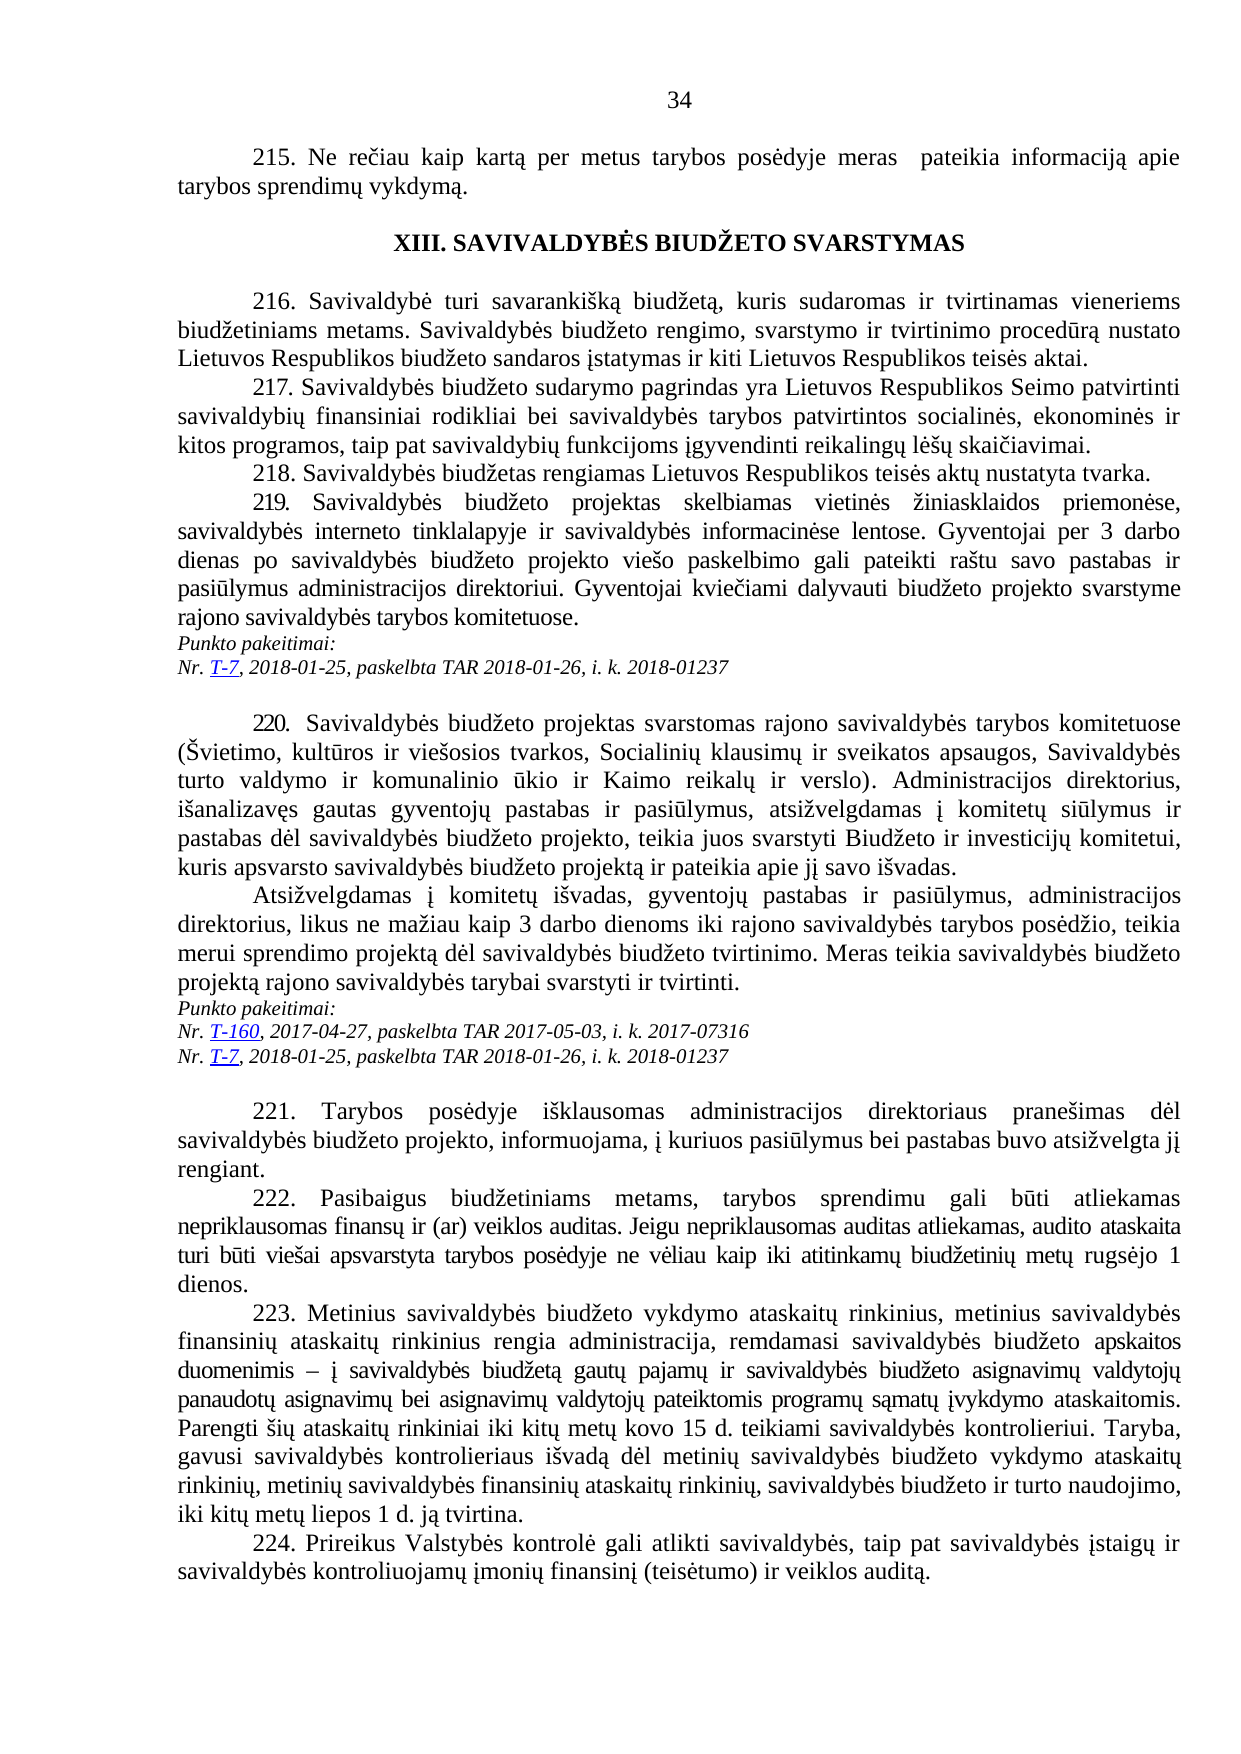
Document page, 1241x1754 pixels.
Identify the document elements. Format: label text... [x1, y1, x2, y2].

text 216. Savivaldybė turi savarankišką biudžetą, kuris sudaromas ir tvirtinamas vieneriems biudžetiniams metams. Savivaldybės biudžeto rengimo, svarstymo ir tvirtinimo procedūrą nustato Lietuvos Respublikos biudžeto sandaros įstatymas ir kiti Lietuvos Respublikos teisės aktai. [177, 286, 1181, 372]
text Punkto pakeitimai: [177, 995, 1181, 1019]
text Nr. T-7, 2018-01-25, paskelbta TAR 2018-01-26, i. k. 2018-01237 [177, 655, 1181, 679]
text 223. Metinius savivaldybės biudžeto vykdymo ataskaitų rinkinius, metinius savivaldybės finansinių ataskaitų rinkinius rengia administracija, remdamasi savivaldybės biudžeto apskaitos duomenimis – į savivaldybės biudžetą gautų pajamų ir savivaldybės biudžeto asignavimų valdytojų panaudotų asignavimų bei asignavimų valdytojų pateiktomis programų sąmatų įvykdymo ataskaitomis. Parengti šių ataskaitų rinkiniai iki kitų metų kovo 15 d. teikiami savivaldybės kontrolieriui. Taryba, gavusi savivaldybės kontrolieriaus išvadą dėl metinių savivaldybės biudžeto vykdymo ataskaitų rinkinių, metinių savivaldybės finansinių ataskaitų rinkinių, savivaldybės biudžeto ir turto naudojimo, iki kitų metų liepos 1 d. ją tvirtina. [177, 1298, 1181, 1528]
text 219. Savivaldybės biudžeto projektas skelbiamas vietinės žiniasklaidos priemonėse, savivaldybės interneto tinklalapyje ir savivaldybės informacinėse lentose. Gyventojai per 3 darbo dienas po savivaldybės biudžeto projekto viešo paskelbimo gali pateikti raštu savo pastabas ir pasiūlymus administracijos direktoriui. Gyventojai kviečiami dalyvauti biudžeto projekto svarstyme rajono savivaldybės tarybos komitetuose. [177, 487, 1181, 631]
text 215. Ne rečiau kaip kartą per metus tarybos posėdyje meras pateikia informaciją apie tarybos sprendimų vykdymą. [177, 142, 1181, 200]
text Atsižvelgdamas į komitetų išvadas, gyventojų pastabas ir pasiūlymus, administracijos direktorius, likus ne mažiau kaip 3 darbo dienoms iki rajono savivaldybės tarybos posėdžio, teikia merui sprendimo projektą dėl savivaldybės biudžeto tvirtinimo. Meras teikia savivaldybės biudžeto projektą rajono savivaldybės tarybai svarstyti ir tvirtinti. [177, 880, 1181, 995]
text 217. Savivaldybės biudžeto sudarymo pagrindas yra Lietuvos Respublikos Seimo patvirtinti savivaldybių finansiniai rodikliai bei savivaldybės tarybos patvirtintos socialinės, ekonominės ir kitos programos, taip pat savivaldybių funkcijoms įgyvendinti reikalingų lėšų skaičiavimai. [177, 372, 1181, 458]
text 224. Prireikus Valstybės kontrolė gali atlikti savivaldybės, taip pat savivaldybės įstaigų ir savivaldybės kontroliuojamų įmonių finansinį (teisėtumo) ir veiklos auditą. [177, 1528, 1181, 1585]
text XIII. Savivaldybės biudžeto svarstymas [177, 228, 1181, 257]
text 221. Tarybos posėdyje išklausomas administracijos direktoriaus pranešimas dėl savivaldybės biudžeto projekto, informuojama, į kuriuos pasiūlymus bei pastabas buvo atsižvelgta jį rengiant. [177, 1096, 1181, 1183]
text Punkto pakeitimai: [177, 631, 1181, 655]
text 218. Savivaldybės biudžetas rengiamas Lietuvos Respublikos teisės aktų nustatyta tvarka. [177, 458, 1181, 487]
text Nr. T-160, 2017-04-27, paskelbta TAR 2017-05-03, i. k. 2017-07316 [177, 1019, 1181, 1043]
text Nr. T-7, 2018-01-25, paskelbta TAR 2018-01-26, i. k. 2018-01237 [177, 1043, 1181, 1068]
text 220. Savivaldybės biudžeto projektas svarstomas rajono savivaldybės tarybos komitetuose (Švietimo, kultūros ir viešosios tvarkos, Socialinių klausimų ir sveikatos apsaugos, Savivaldybės turto valdymo ir komunalinio ūkio ir Kaimo reikalų ir verslo). Administracijos direktorius, išanalizavęs gautas gyventojų pastabas ir pasiūlymus, atsižvelgdamas į komitetų siūlymus ir pastabas dėl savivaldybės biudžeto projekto, teikia juos svarstyti Biudžeto ir investicijų komitetui, kuris apsvarsto savivaldybės biudžeto projektą ir pateikia apie jį savo išvadas. [177, 708, 1181, 880]
text 222. Pasibaigus biudžetiniams metams, tarybos sprendimu gali būti atliekamas nepriklausomas finansų ir (ar) veiklos auditas. Jeigu nepriklausomas auditas atliekamas, audito ataskaita turi būti viešai apsvarstyta tarybos posėdyje ne vėliau kaip iki atitinkamų biudžetinių metų rugsėjo 1 dienos. [177, 1183, 1181, 1298]
